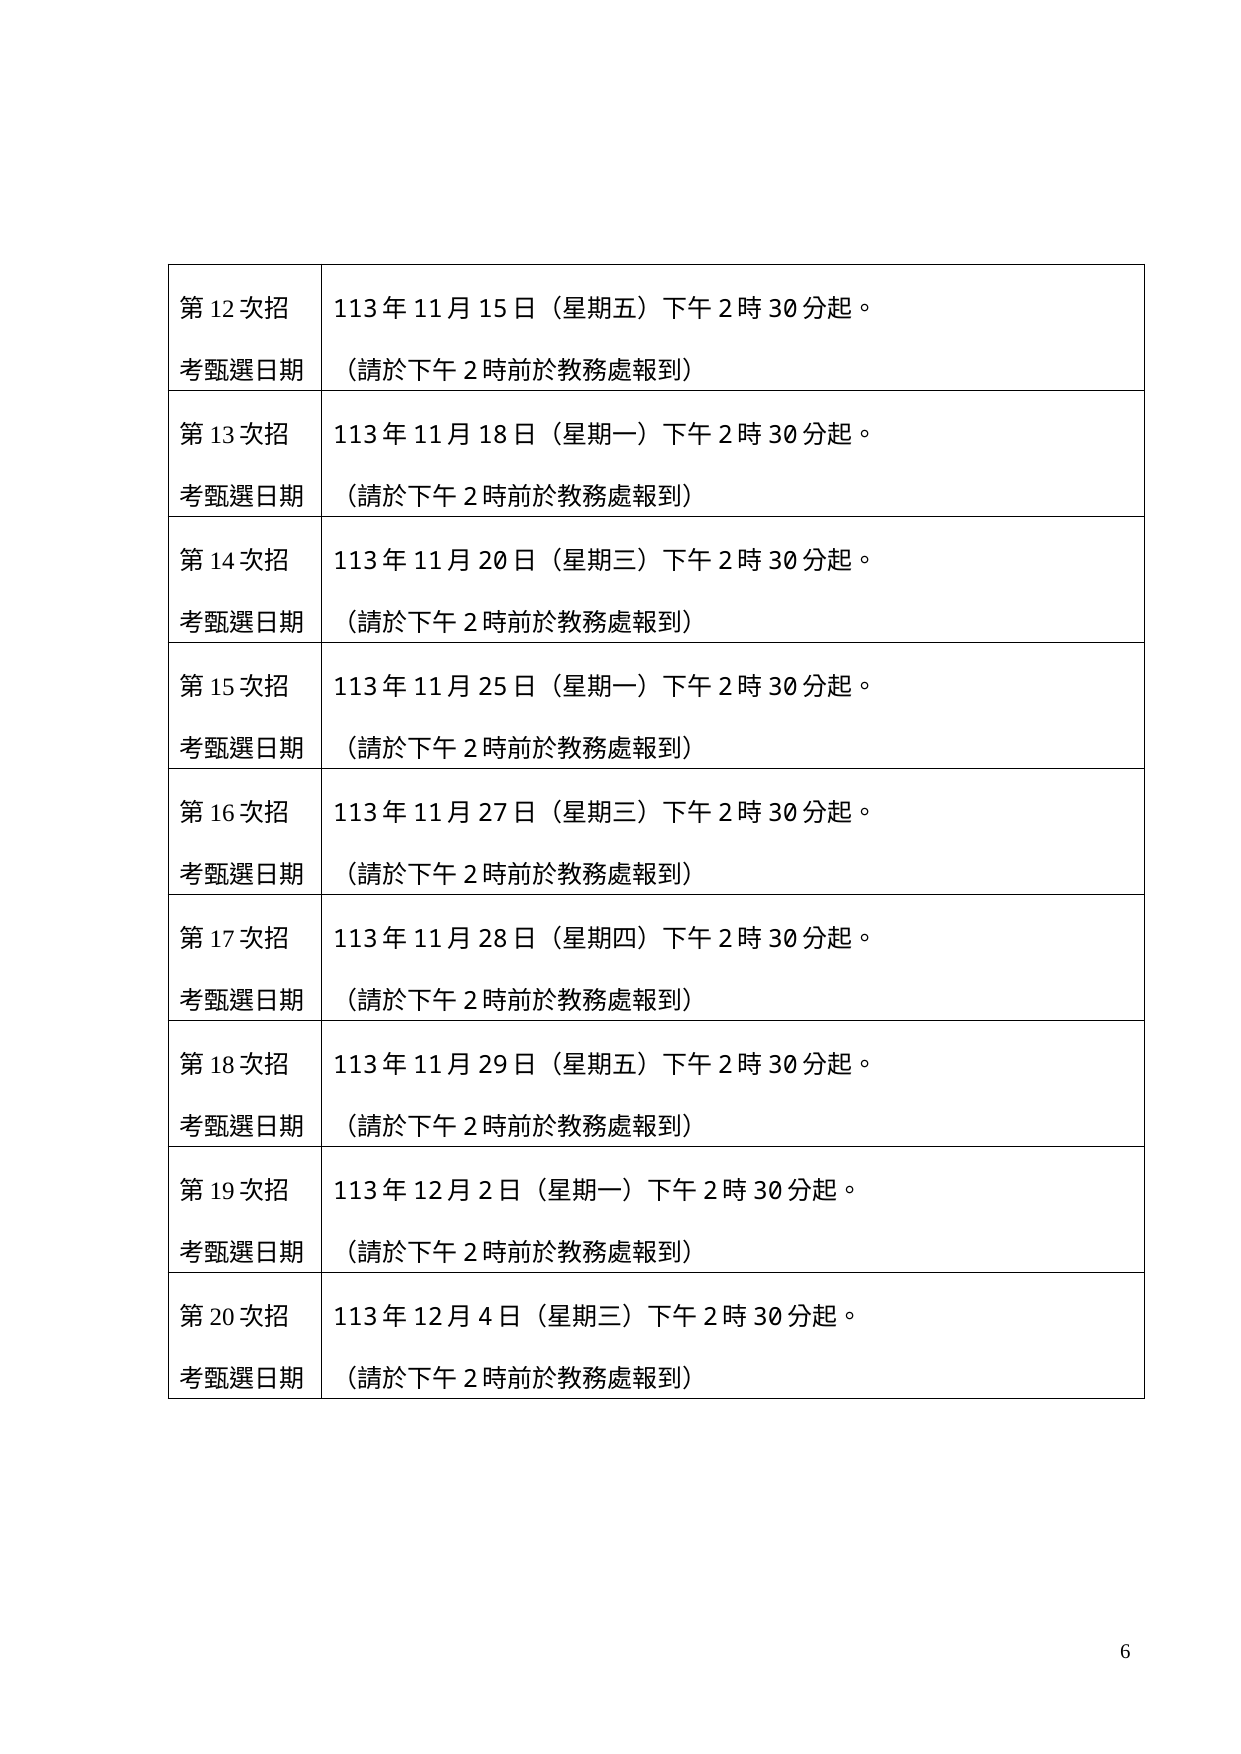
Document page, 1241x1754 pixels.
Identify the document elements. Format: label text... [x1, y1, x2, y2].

table_cell 第13次招考甄選日期 [169, 391, 321, 516]
table_cell 第18次招考甄選日期 [169, 1021, 321, 1146]
table_cell 第15次招考甄選日期 [169, 643, 321, 768]
table_cell 113年12月4日（星期三）下午2時30分起。 （請於下午2時前於教務處報到） [322, 1273, 1144, 1398]
table_cell 第20次招考甄選日期 [169, 1273, 321, 1398]
table_cell 113年12月2日（星期一）下午2時30分起。 （請於下午2時前於教務處報到） [322, 1147, 1144, 1272]
table_cell 113年11月27日（星期三）下午2時30分起。 （請於下午2時前於教務處報到） [322, 769, 1144, 894]
table_cell 113年11月25日（星期一）下午2時30分起。 （請於下午2時前於教務處報到） [322, 643, 1144, 768]
table_cell 113年11月20日（星期三）下午2時30分起。 （請於下午2時前於教務處報到） [322, 517, 1144, 642]
table_cell 第12次招考甄選日期 [169, 265, 321, 389]
table_cell 113年11月15日（星期五）下午2時30分起。 （請於下午2時前於教務處報到） [322, 265, 1144, 389]
table_cell 第16次招考甄選日期 [169, 769, 321, 894]
table_cell 113年11月29日（星期五）下午2時30分起。 （請於下午2時前於教務處報到） [322, 1021, 1144, 1146]
table_cell 第17次招考甄選日期 [169, 895, 321, 1020]
table_cell 第14次招考甄選日期 [169, 517, 321, 642]
table_cell 113年11月28日（星期四）下午2時30分起。 （請於下午2時前於教務處報到） [322, 895, 1144, 1020]
table_cell 113年11月18日（星期一）下午2時30分起。 （請於下午2時前於教務處報到） [322, 391, 1144, 516]
table_cell 第19次招考甄選日期 [169, 1147, 321, 1272]
